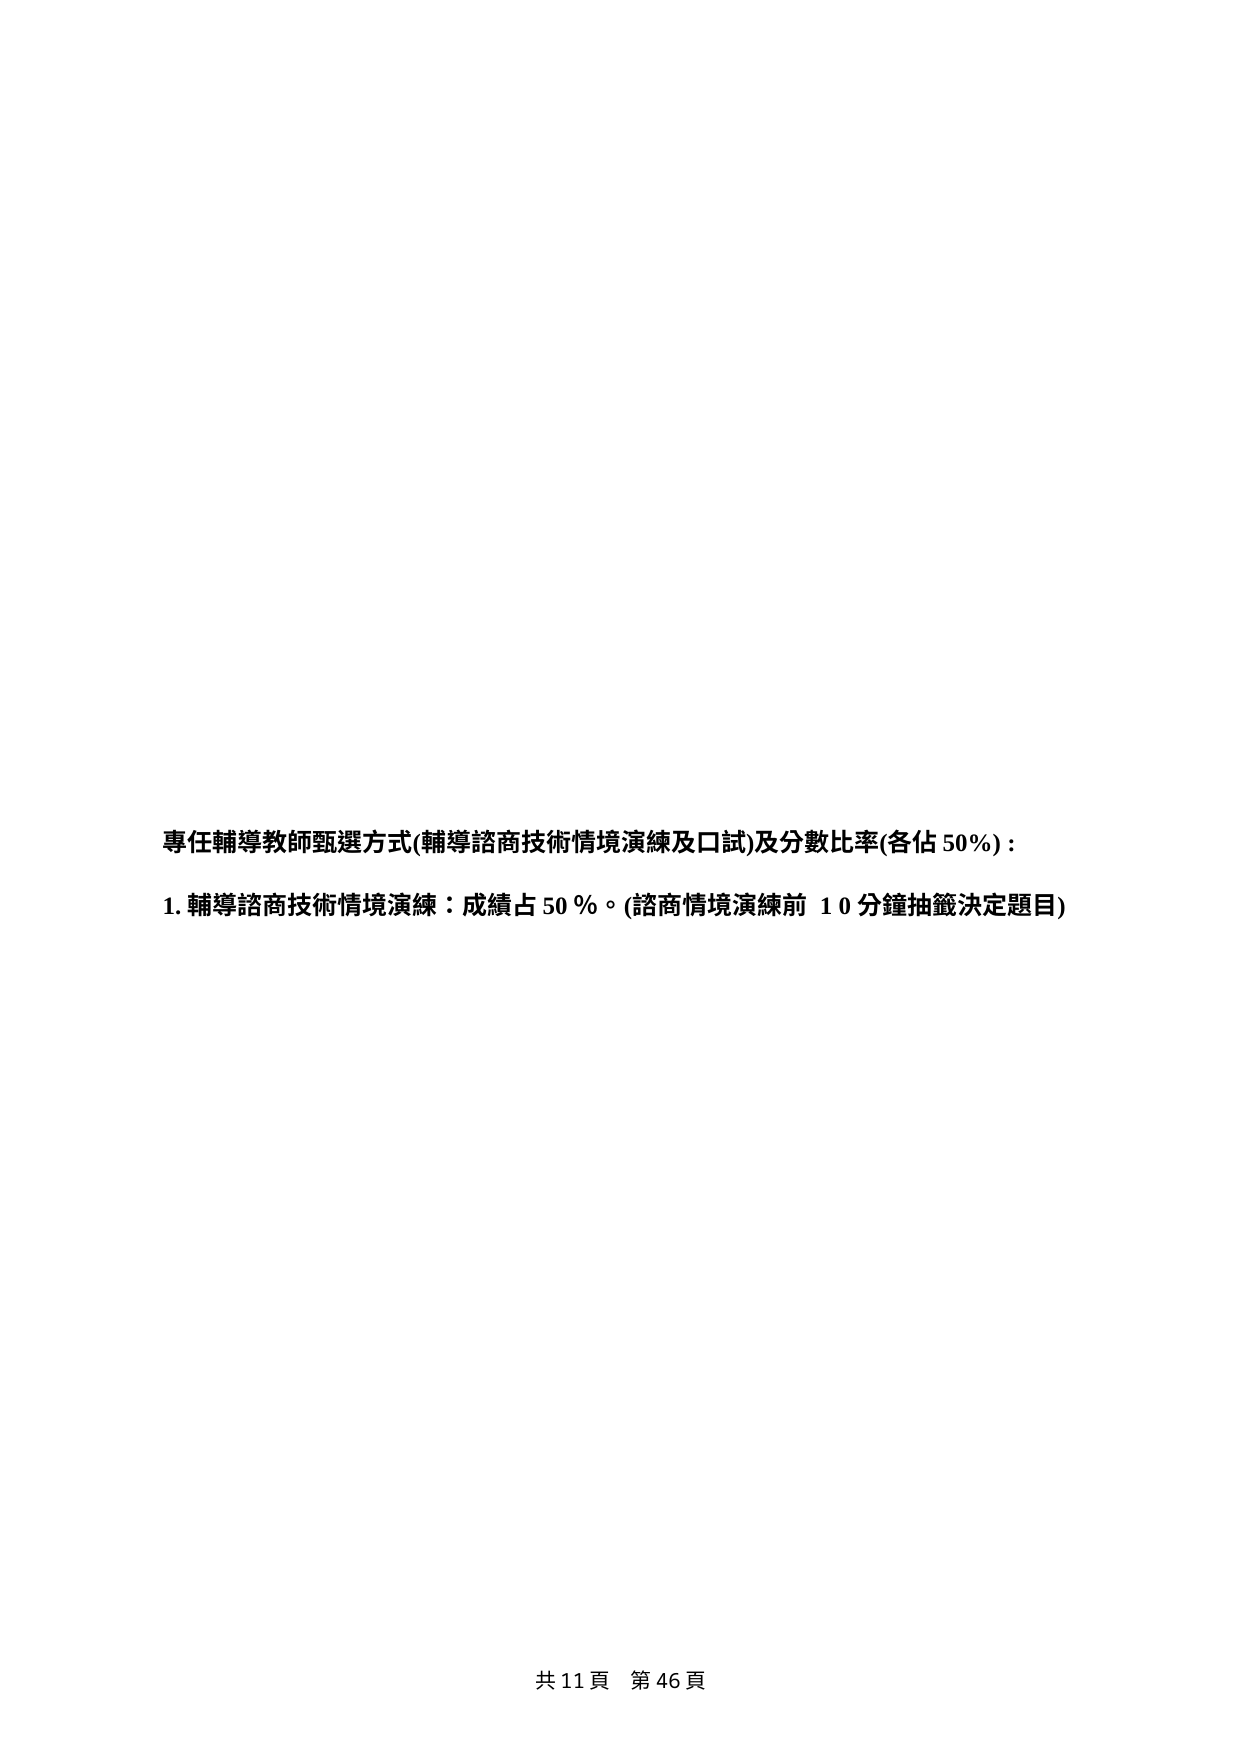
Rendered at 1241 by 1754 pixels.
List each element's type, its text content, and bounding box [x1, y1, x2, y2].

text 1. 輔導諮商技術情境演練：成績占50 ％。(諮商情境演練前 1 0 分鐘抽籤決定題目) [148, 862, 1122, 924]
text 專任輔導教師甄選方式(輔導諮商技術情境演練及口試)及分數比率(各佔50%) : [148, 799, 1122, 862]
